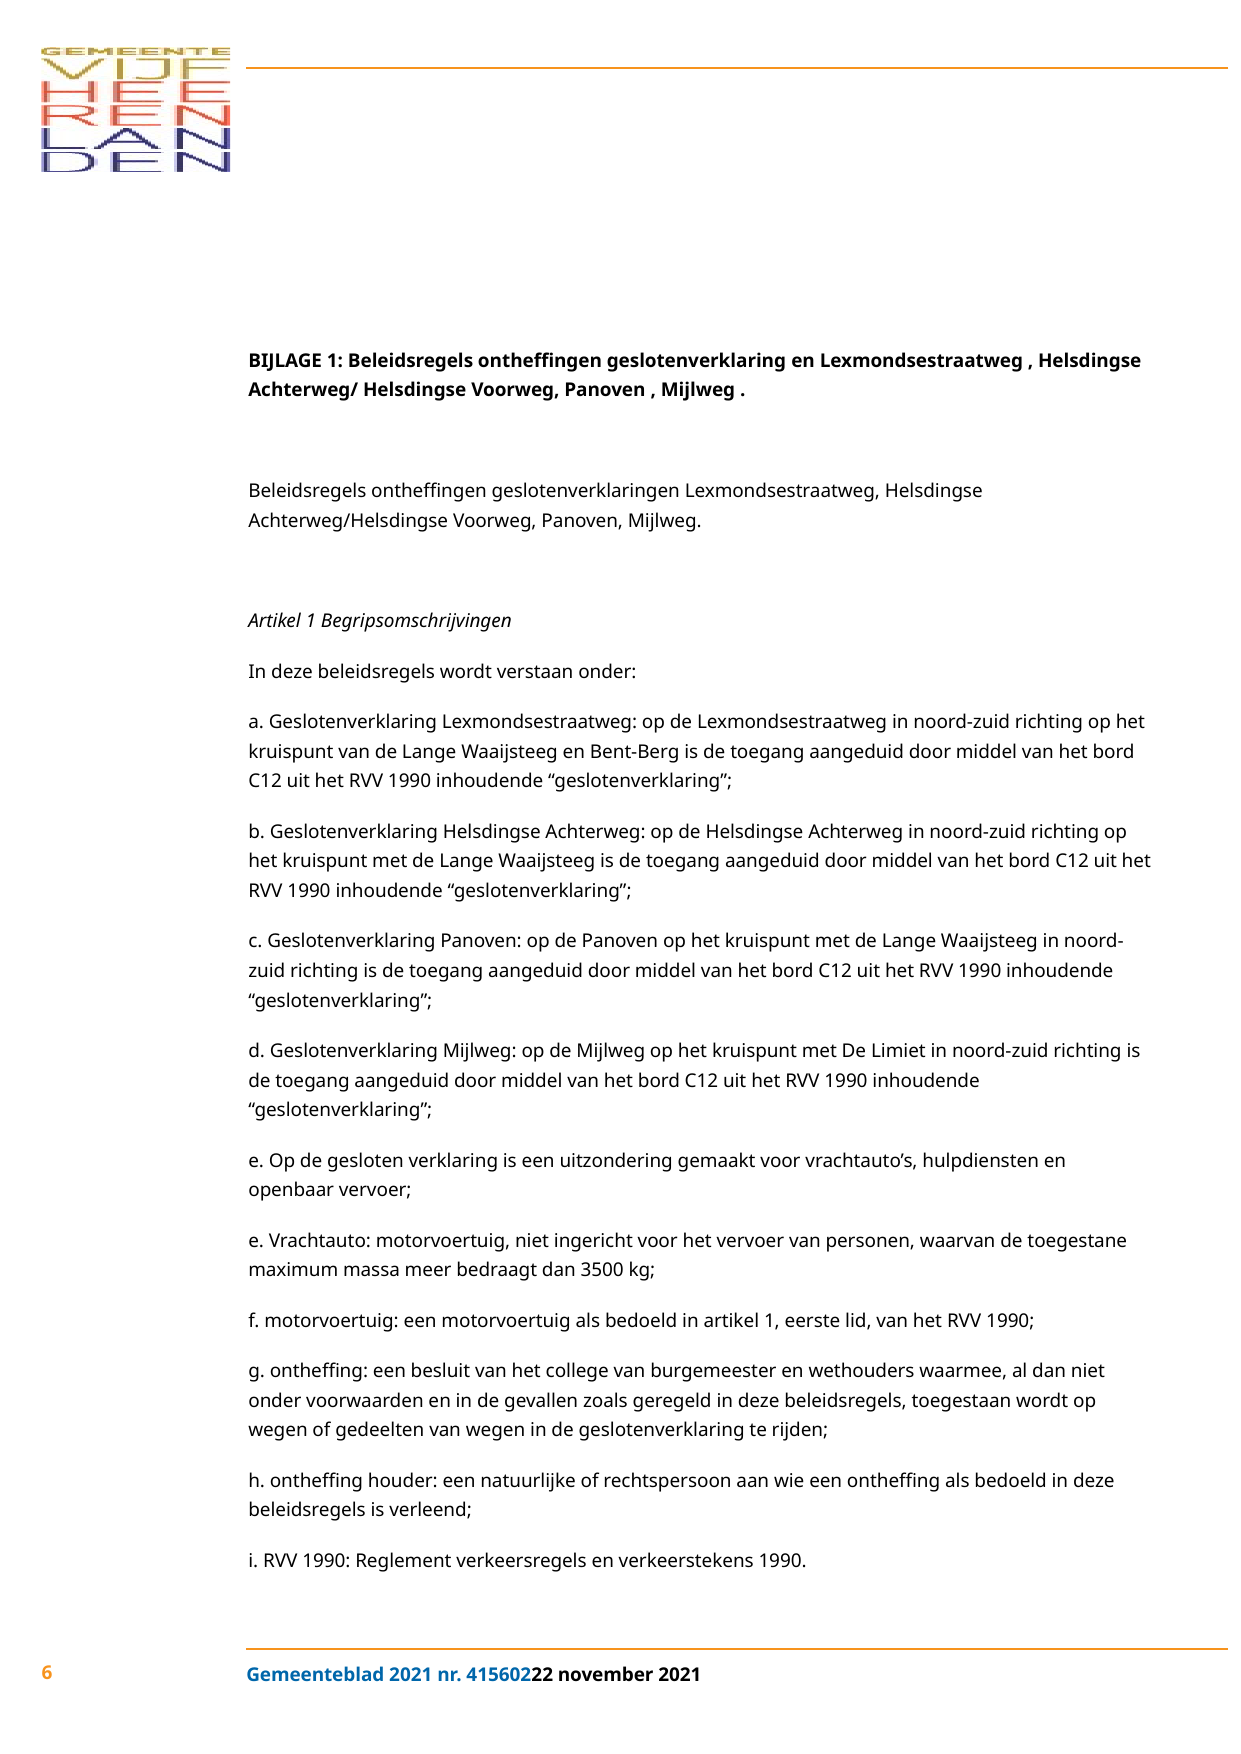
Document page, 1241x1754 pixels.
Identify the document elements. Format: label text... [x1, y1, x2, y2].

text g. ontheffing: een besluit van het college van burgemeester en wethouders waarmee, al dan niet onder voorwaarden en in de gevallen zoals geregeld in deze beleidsregels, toegestaan wordt op wegen of gedeelten van wegen in de geslotenverklaring te rijden; [248, 1357, 1152, 1442]
text e. Vrachtauto: motorvoertuig, niet ingericht voor het vervoer van personen, waarvan de toegestane maximum massa meer bedraagt dan 3500 kg; [248, 1227, 1152, 1282]
text b. Geslotenverklaring Helsdingse Achterweg: op de Helsdingse Achterweg in noord-zuid richting op het kruispunt met de Lange Waaijsteeg is de toegang aangeduid door middel van het bord C12 uit het RVV 1990 inhoudende “geslotenverklaring”; [248, 818, 1152, 903]
text In deze beleidsregels wordt verstaan onder: [248, 658, 1152, 684]
text Artikel 1 Begripsomschrijvingen [248, 608, 1152, 633]
text f. motorvoertuig: een motorvoertuig als bedoeld in artikel 1, eerste lid, van het RVV 1990; [248, 1307, 1152, 1333]
text c. Geslotenverklaring Panoven: op de Panoven op het kruispunt met de Lange Waaijsteeg in noord-zuid richting is de toegang aangeduid door middel van het bord C12 uit het RVV 1990 inhoudende “geslotenverklaring”; [248, 928, 1152, 1013]
text Beleidsregels ontheffingen geslotenverklaringen Lexmondsestraatweg, Helsdingse Achterweg/Helsdingse Voorweg, Panoven, Mijlweg. [248, 477, 1152, 533]
picture [41, 47, 231, 172]
text BIJLAGE 1: Beleidsregels ontheffingen geslotenverklaring en Lexmondsestraatweg , Helsdingse Achterweg/ Helsdingse Voorweg, Panoven , Mijlweg . [248, 347, 1152, 402]
text i. RVV 1990: Reglement verkeersregels en verkeerstekens 1990. [248, 1547, 1152, 1573]
text d. Geslotenverklaring Mijlweg: op de Mijlweg op het kruispunt met De Limiet in noord-zuid richting is de toegang aangeduid door middel van het bord C12 uit het RVV 1990 inhoudende “geslotenverklaring”; [248, 1037, 1152, 1122]
text e. Op de gesloten verklaring is een uitzondering gemaakt voor vrachtauto’s, hulpdiensten en openbaar vervoer; [248, 1147, 1152, 1202]
text h. ontheffing houder: een natuurlijke of rechtspersoon aan wie een ontheffing als bedoeld in deze beleidsregels is verleend; [248, 1467, 1152, 1522]
text a. Geslotenverklaring Lexmondsestraatweg: op de Lexmondsestraatweg in noord-zuid richting op het kruispunt van de Lange Waaijsteeg en Bent-Berg is de toegang aangeduid door middel van het bord C12 uit het RVV 1990 inhoudende “geslotenverklaring”; [248, 708, 1152, 793]
